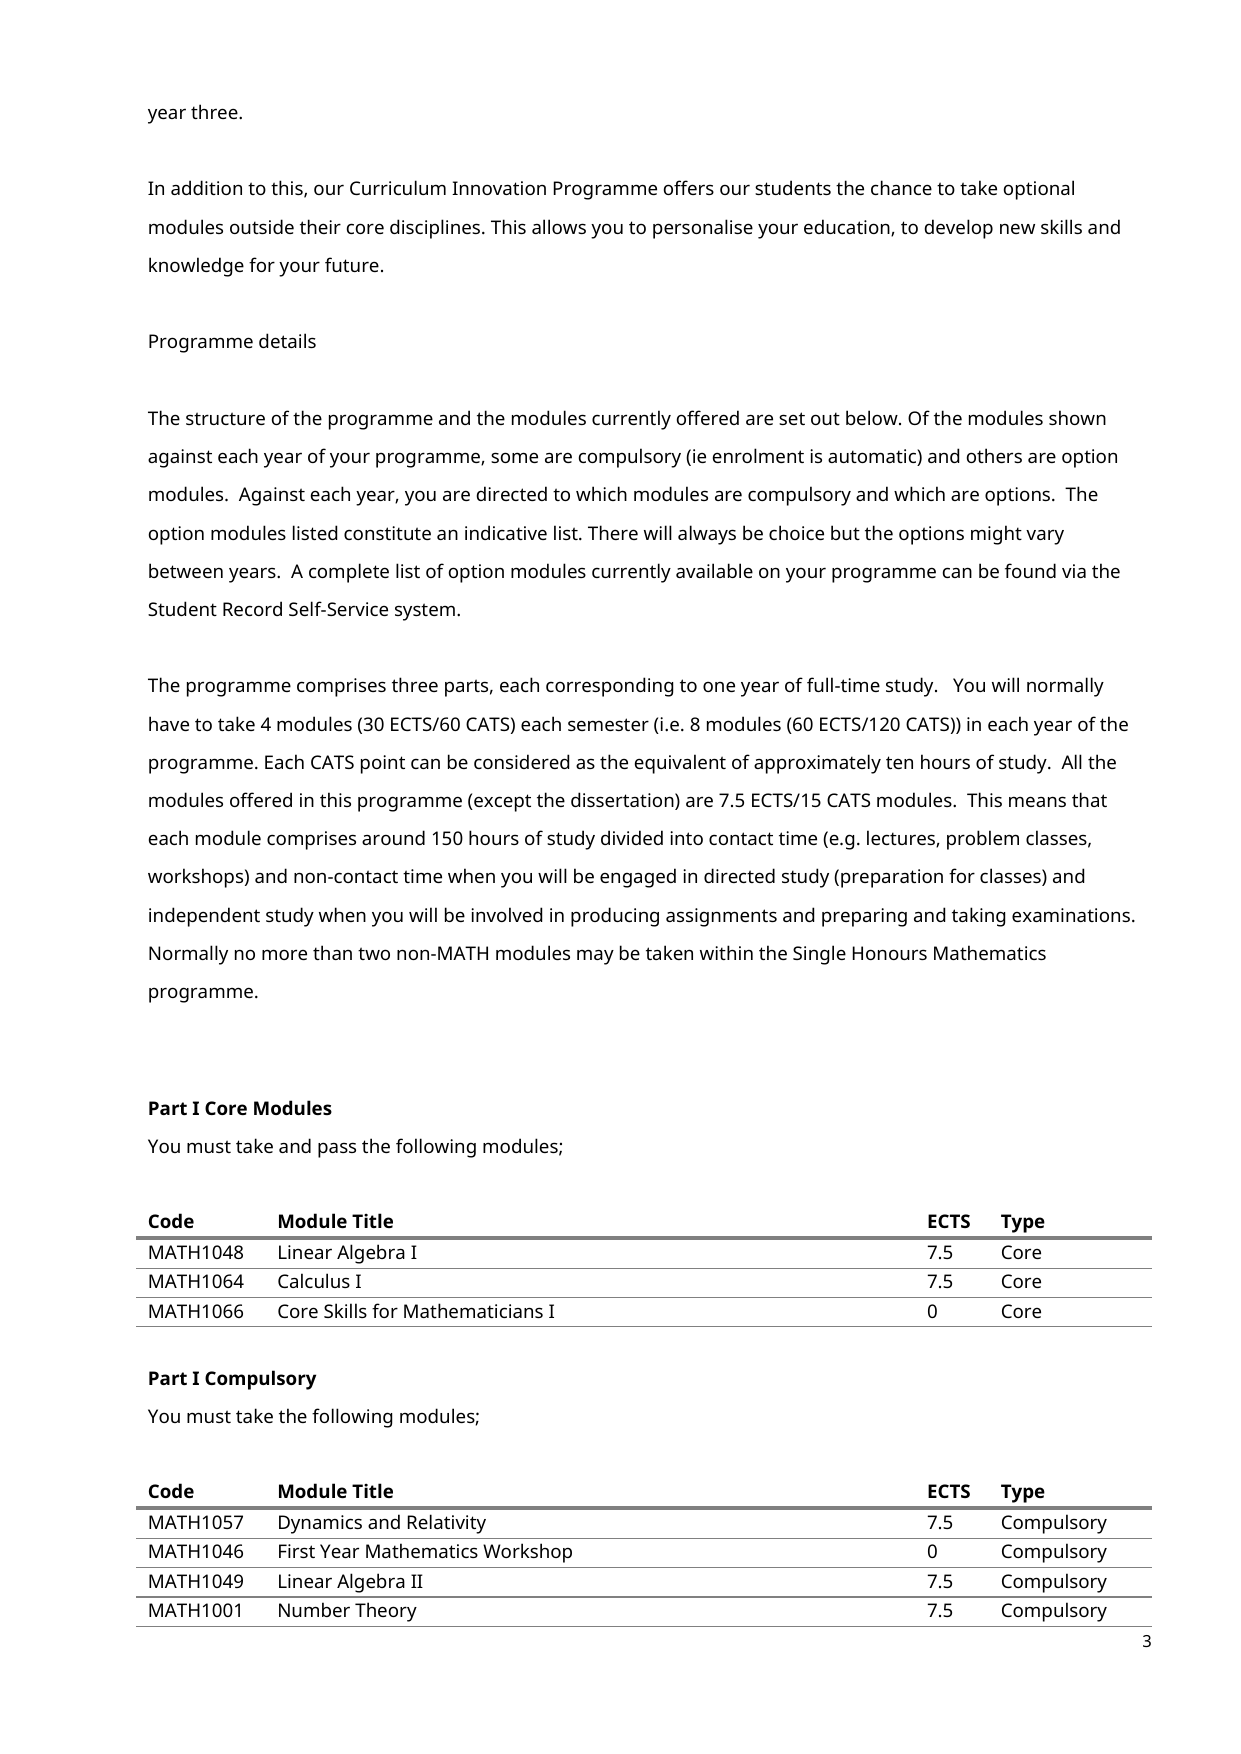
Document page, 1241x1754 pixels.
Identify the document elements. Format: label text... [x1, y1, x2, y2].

table_cell Code [136, 1208, 266, 1236]
table_cell Calculus I [266, 1269, 916, 1297]
table_cell Compulsory [989, 1510, 1152, 1538]
table_cell Core Skills for Mathematicians I [266, 1298, 916, 1326]
table_cell Core [989, 1269, 1152, 1297]
table_cell Core [989, 1240, 1152, 1268]
table_cell ECTS [916, 1478, 989, 1506]
table_cell Code [136, 1478, 266, 1506]
table_cell Part I Compulsory You must take the following modules; [136, 1327, 1152, 1478]
table_cell Linear Algebra II [266, 1568, 916, 1596]
table_cell 7.5 [916, 1568, 989, 1596]
table_cell MATH1046 [136, 1539, 266, 1567]
table_header year three. In addition to this, our Curriculum Innovation Programme offers our students the chance to take optional modules outside their core disciplines. This allows you to personalise your education, to develop new skills and knowledge for your future. Programme details The structure of the programme and the modules currently offered are set out below. Of the modules shown against each year of your programme, some are compulsory (ie enrolment is automatic) and others are option modules. Against each year, you are directed to which modules are compulsory and which are options. The option modules listed constitute an indicative list. There will always be choice but the options might vary between years. A complete list of option modules currently available on your programme can be found via the Student Record Self-Service system. The programme comprises three parts, each corresponding to one year of full-time study. You will normally have to take 4 modules (30 ECTS/60 CATS) each semester (i.e. 8 modules (60 ECTS/120 CATS)) in each year of the programme. Each CATS point can be considered as the equivalent of approximately ten hours of study. All the modules offered in this programme (except the dissertation) are 7.5 ECTS/15 CATS modules. This means that each module comprises around 150 hours of study divided into contact time (e.g. lectures, problem classes, workshops) and non-contact time when you will be engaged in directed study (preparation for classes) and independent study when you will be involved in producing assignments and preparing and taking examinations. Normally no more than two non-MATH modules may be taken within the Single Honours Mathematics programme. [136, 99, 1152, 1057]
table_cell Compulsory [989, 1539, 1152, 1567]
table_cell Part I Core Modules You must take and pass the following modules; [136, 1057, 1152, 1208]
table_cell 7.5 [916, 1269, 989, 1297]
table_cell 7.5 [916, 1510, 989, 1538]
table_cell Compulsory [989, 1598, 1152, 1626]
table_cell Compulsory [989, 1568, 1152, 1596]
table_cell 7.5 [916, 1240, 989, 1268]
table_cell Number Theory [266, 1598, 916, 1626]
table_cell MATH1066 [136, 1298, 266, 1326]
table_cell Dynamics and Relativity [266, 1510, 916, 1538]
table_cell MATH1049 [136, 1568, 266, 1596]
table_cell Core [989, 1298, 1152, 1326]
table_cell MATH1001 [136, 1598, 266, 1626]
table_cell 0 [916, 1298, 989, 1326]
table_cell MATH1048 [136, 1240, 266, 1268]
table_cell 0 [916, 1539, 989, 1567]
table_cell ECTS [916, 1208, 989, 1236]
table_cell Module Title [266, 1478, 916, 1506]
table_cell Type [989, 1478, 1152, 1506]
table_cell Linear Algebra I [266, 1240, 916, 1268]
table_cell Type [989, 1208, 1152, 1236]
table_cell Module Title [266, 1208, 916, 1236]
table_cell MATH1057 [136, 1510, 266, 1538]
table_cell MATH1064 [136, 1269, 266, 1297]
table_cell First Year Mathematics Workshop [266, 1539, 916, 1567]
table_cell 7.5 [916, 1598, 989, 1626]
